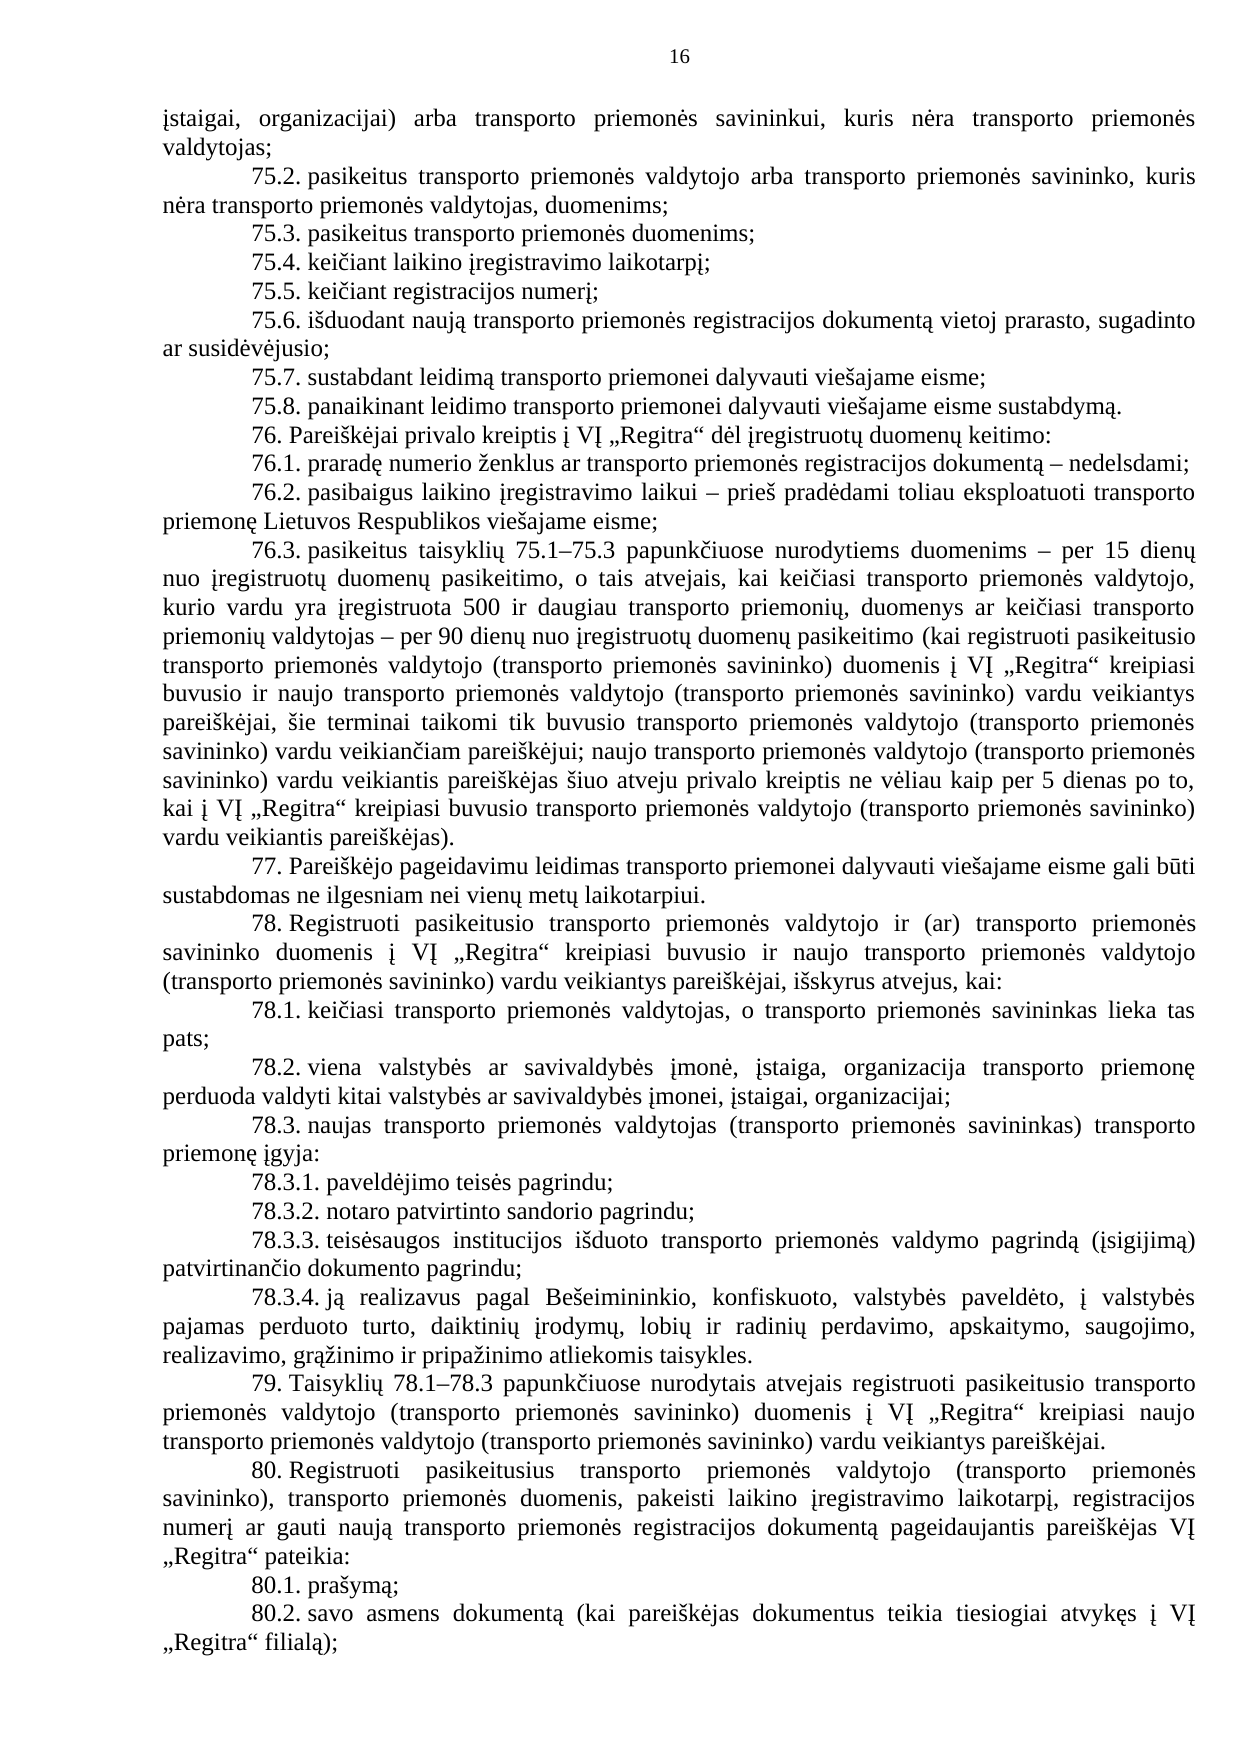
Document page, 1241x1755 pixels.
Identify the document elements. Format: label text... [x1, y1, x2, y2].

text 75.5. keičiant registracijos numerį; [162, 276, 1196, 305]
text 80.2. savo asmens dokumentą (kai pareiškėjas dokumentus teikia tiesiogiai atvykęs į VĮ „Regitra“ filialą); [162, 1598, 1196, 1656]
text 78.3. naujas transporto priemonės valdytojas (transporto priemonės savininkas) transporto priemonę įgyja: [162, 1110, 1196, 1167]
text 80.1. prašymą; [162, 1570, 1196, 1598]
text įstaigai, organizacijai) arba transporto priemonės savininkui, kuris nėra transporto priemonės valdytojas; [162, 103, 1196, 161]
text 75.4. keičiant laikino įregistravimo laikotarpį; [162, 247, 1196, 276]
text 76.1. praradę numerio ženklus ar transporto priemonės registracijos dokumentą – nedelsdami; [162, 448, 1196, 477]
text 75.8. panaikinant leidimo transporto priemonei dalyvauti viešajame eisme sustabdymą. [162, 391, 1196, 420]
text 75.2. pasikeitus transporto priemonės valdytojo arba transporto priemonės savininko, kuris nėra transporto priemonės valdytojas, duomenims; [162, 161, 1196, 218]
text 78.3.4. ją realizavus pagal Bešeimininkio, konfiskuoto, valstybės paveldėto, į valstybės pajamas perduoto turto, daiktinių įrodymų, lobių ir radinių perdavimo, apskaitymo, saugojimo, realizavimo, grąžinimo ir pripažinimo atliekomis taisykles. [162, 1282, 1196, 1368]
text 76.3. pasikeitus taisyklių 75.1–75.3 papunkčiuose nurodytiems duomenims – per 15 dienų nuo įregistruotų duomenų pasikeitimo, o tais atvejais, kai keičiasi transporto priemonės valdytojo, kurio vardu yra įregistruota 500 ir daugiau transporto priemonių, duomenys ar keičiasi transporto priemonių valdytojas – per 90 dienų nuo įregistruotų duomenų pasikeitimo (kai registruoti pasikeitusio transporto priemonės valdytojo (transporto priemonės savininko) duomenis į VĮ „Regitra“ kreipiasi buvusio ir naujo transporto priemonės valdytojo (transporto priemonės savininko) vardu veikiantys pareiškėjai, šie terminai taikomi tik buvusio transporto priemonės valdytojo (transporto priemonės savininko) vardu veikiančiam pareiškėjui; naujo transporto priemonės valdytojo (transporto priemonės savininko) vardu veikiantis pareiškėjas šiuo atveju privalo kreiptis ne vėliau kaip per 5 dienas po to, kai į VĮ „Regitra“ kreipiasi buvusio transporto priemonės valdytojo (transporto priemonės savininko) vardu veikiantis pareiškėjas). [162, 535, 1196, 851]
text 79. Taisyklių 78.1–78.3 papunkčiuose nurodytais atvejais registruoti pasikeitusio transporto priemonės valdytojo (transporto priemonės savininko) duomenis į VĮ „Regitra“ kreipiasi naujo transporto priemonės valdytojo (transporto priemonės savininko) vardu veikiantys pareiškėjai. [162, 1368, 1196, 1455]
text 75.7. sustabdant leidimą transporto priemonei dalyvauti viešajame eisme; [162, 362, 1196, 391]
text 75.3. pasikeitus transporto priemonės duomenims; [162, 218, 1196, 247]
text 78.2. viena valstybės ar savivaldybės įmonė, įstaiga, organizacija transporto priemonę perduoda valdyti kitai valstybės ar savivaldybės įmonei, įstaigai, organizacijai; [162, 1052, 1196, 1110]
text 76. Pareiškėjai privalo kreiptis į VĮ „Regitra“ dėl įregistruotų duomenų keitimo: [162, 420, 1196, 448]
text 78.3.1. paveldėjimo teisės pagrindu; [162, 1167, 1196, 1196]
text 78.3.3. teisėsaugos institucijos išduoto transporto priemonės valdymo pagrindą (įsigijimą) patvirtinančio dokumento pagrindu; [162, 1225, 1196, 1282]
text 76.2. pasibaigus laikino įregistravimo laikui – prieš pradėdami toliau eksploatuoti transporto priemonę Lietuvos Respublikos viešajame eisme; [162, 477, 1196, 535]
text 77. Pareiškėjo pageidavimu leidimas transporto priemonei dalyvauti viešajame eisme gali būti sustabdomas ne ilgesniam nei vienų metų laikotarpiui. [162, 851, 1196, 908]
text 78.3.2. notaro patvirtinto sandorio pagrindu; [162, 1196, 1196, 1225]
text 80. Registruoti pasikeitusius transporto priemonės valdytojo (transporto priemonės savininko), transporto priemonės duomenis, pakeisti laikino įregistravimo laikotarpį, registracijos numerį ar gauti naują transporto priemonės registracijos dokumentą pageidaujantis pareiškėjas VĮ „Regitra“ pateikia: [162, 1455, 1196, 1570]
text 78.1. keičiasi transporto priemonės valdytojas, o transporto priemonės savininkas lieka tas pats; [162, 995, 1196, 1052]
text 78. Registruoti pasikeitusio transporto priemonės valdytojo ir (ar) transporto priemonės savininko duomenis į VĮ „Regitra“ kreipiasi buvusio ir naujo transporto priemonės valdytojo (transporto priemonės savininko) vardu veikiantys pareiškėjai, išskyrus atvejus, kai: [162, 908, 1196, 995]
text 75.6. išduodant naują transporto priemonės registracijos dokumentą vietoj prarasto, sugadinto ar susidėvėjusio; [162, 305, 1196, 362]
